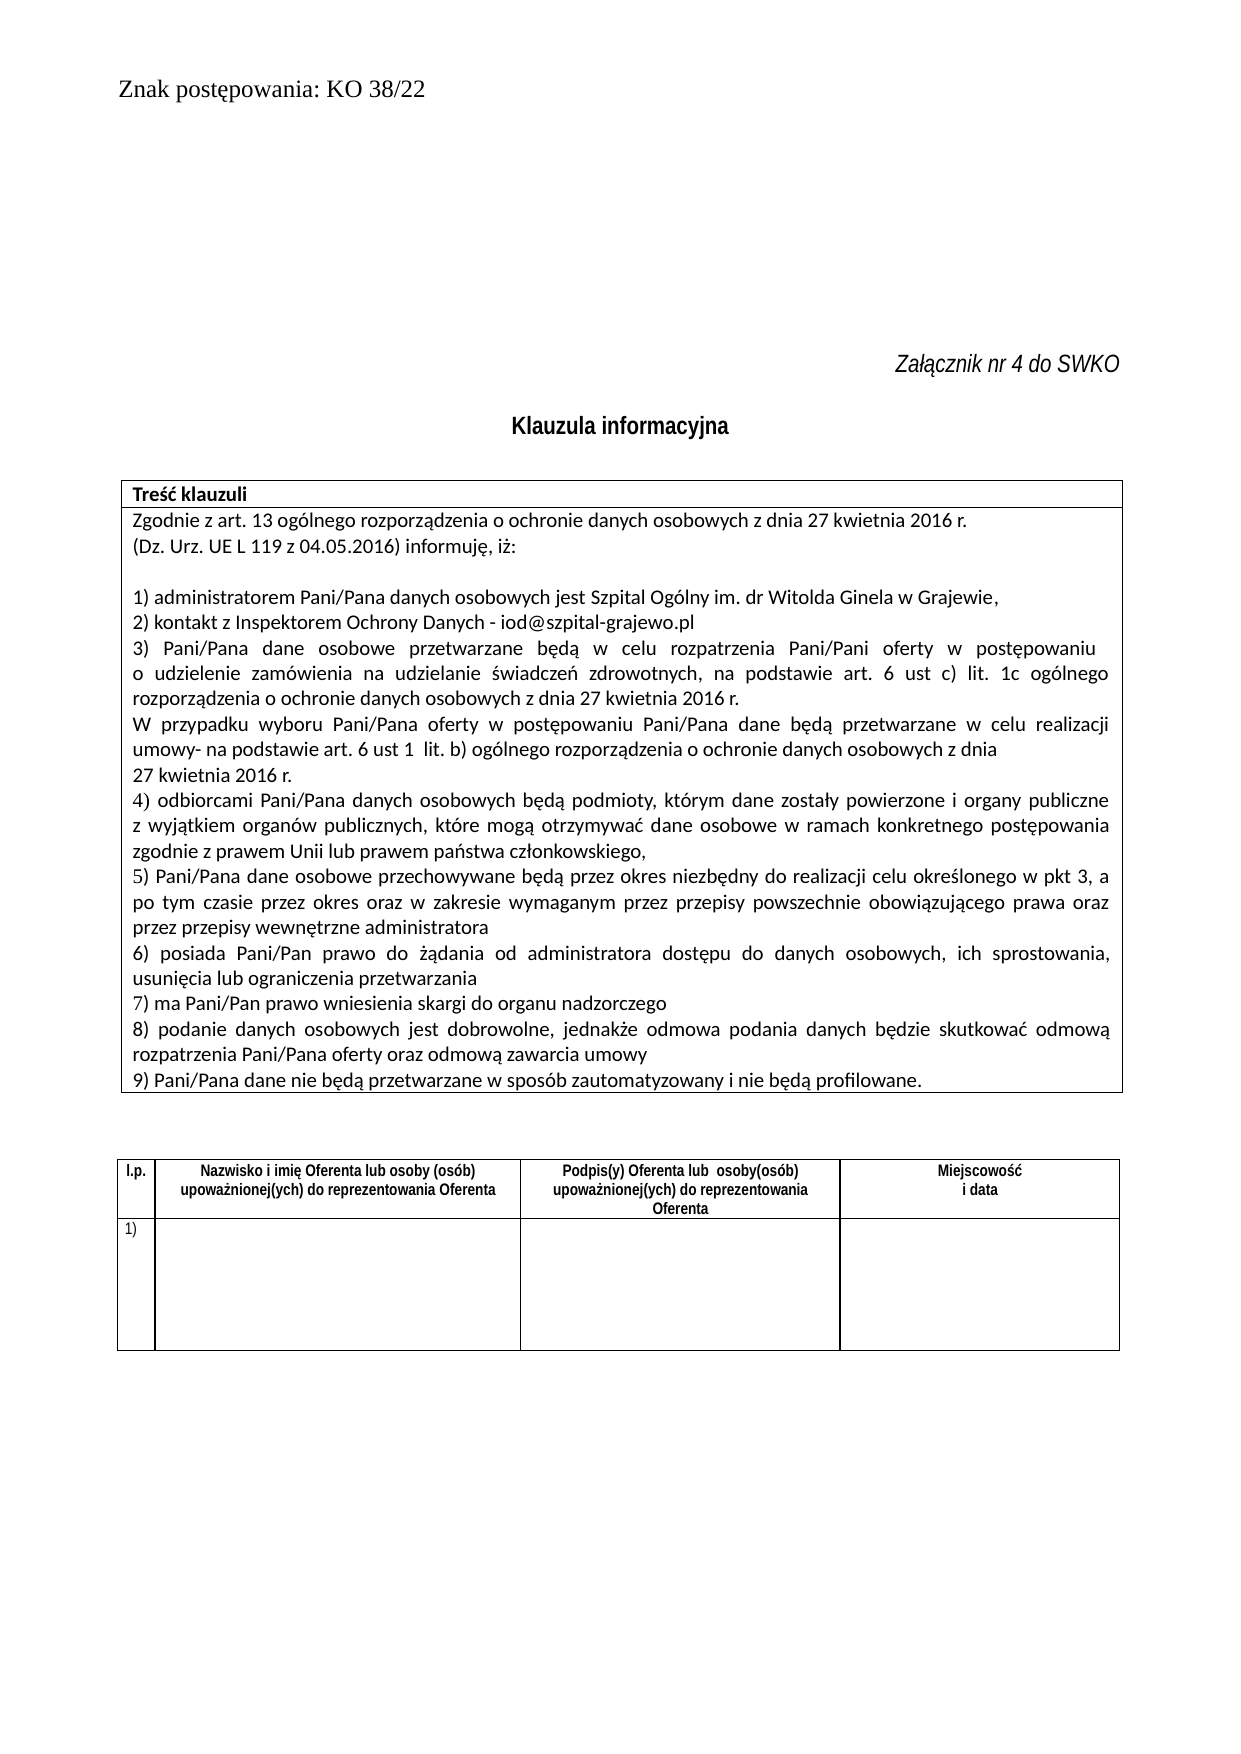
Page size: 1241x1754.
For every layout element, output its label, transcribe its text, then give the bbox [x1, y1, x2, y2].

table_cell [521, 1219, 839, 1350]
table_cell 1) [118, 1219, 154, 1350]
text Załącznik nr 4 do SWKO [118, 349, 1122, 378]
table_header Podpis(y) Oferenta lub osoby(osób) upoważnionej(ych) do reprezentowania Oferenta [521, 1160, 839, 1218]
table_cell [156, 1219, 520, 1350]
table_cell [841, 1219, 1119, 1350]
table_cell Zgodnie z art. 13 ogólnego rozporządzenia o ochronie danych osobowych z dnia 27 kwietnia 2016 r. (Dz. Urz. UE L 119 z 04.05.2016) informuję, iż: 1) administratorem Pani/Pana danych osobowych jest Szpital Ogólny im. dr Witolda Ginela w Grajewie, 2) kontakt z Inspektorem Ochrony Danych - iod@szpital-grajewo.pl 3) Pani/Pana dane osobowe przetwarzane będą w celu rozpatrzenia Pani/Pani oferty w postępowaniu o udzielenie zamówienia na udzielanie świadczeń zdrowotnych, na podstawie art. 6 ust c) lit. 1c ogólnego rozporządzenia o ochronie danych osobowych z dnia 27 kwietnia 2016 r. W przypadku wyboru Pani/Pana oferty w postępowaniu Pani/Pana dane będą przetwarzane w celu realizacji umowy- na podstawie art. 6 ust 1 lit. b) ogólnego rozporządzenia o ochronie danych osobowych z dnia 27 kwietnia 2016 r. 4) odbiorcami Pani/Pana danych osobowych będą podmioty, którym dane zostały powierzone i organy publiczne z wyjątkiem organów publicznych, które mogą otrzymywać dane osobowe w ramach konkretnego postępowania zgodnie z prawem Unii lub prawem państwa członkowskiego, 5) Pani/Pana dane osobowe przechowywane będą przez okres niezbędny do realizacji celu określonego w pkt 3, a po tym czasie przez okres oraz w zakresie wymaganym przez przepisy powszechnie obowiązującego prawa oraz przez przepisy wewnętrzne administratora 6) posiada Pani/Pan prawo do żądania od administratora dostępu do danych osobowych, ich sprostowania, usunięcia lub ograniczenia przetwarzania 7) ma Pani/Pan prawo wniesienia skargi do organu nadzorczego 8) podanie danych osobowych jest dobrowolne, jednakże odmowa podania danych będzie skutkować odmową rozpatrzenia Pani/Pana oferty oraz odmową zawarcia umowy 9) Pani/Pana dane nie będą przetwarzane w sposób zautomatyzowany i nie będą profilowane. [122, 508, 1122, 1092]
table_header Nazwisko i imię Oferenta lub osoby (osób) upoważnionej(ych) do reprezentowania Oferenta [156, 1160, 520, 1218]
table_header Miejscowość i data [841, 1160, 1119, 1218]
text Klauzula informacyjna [118, 411, 1122, 439]
table_header Treść klauzuli [122, 481, 1122, 507]
table_header l.p. [118, 1160, 154, 1218]
